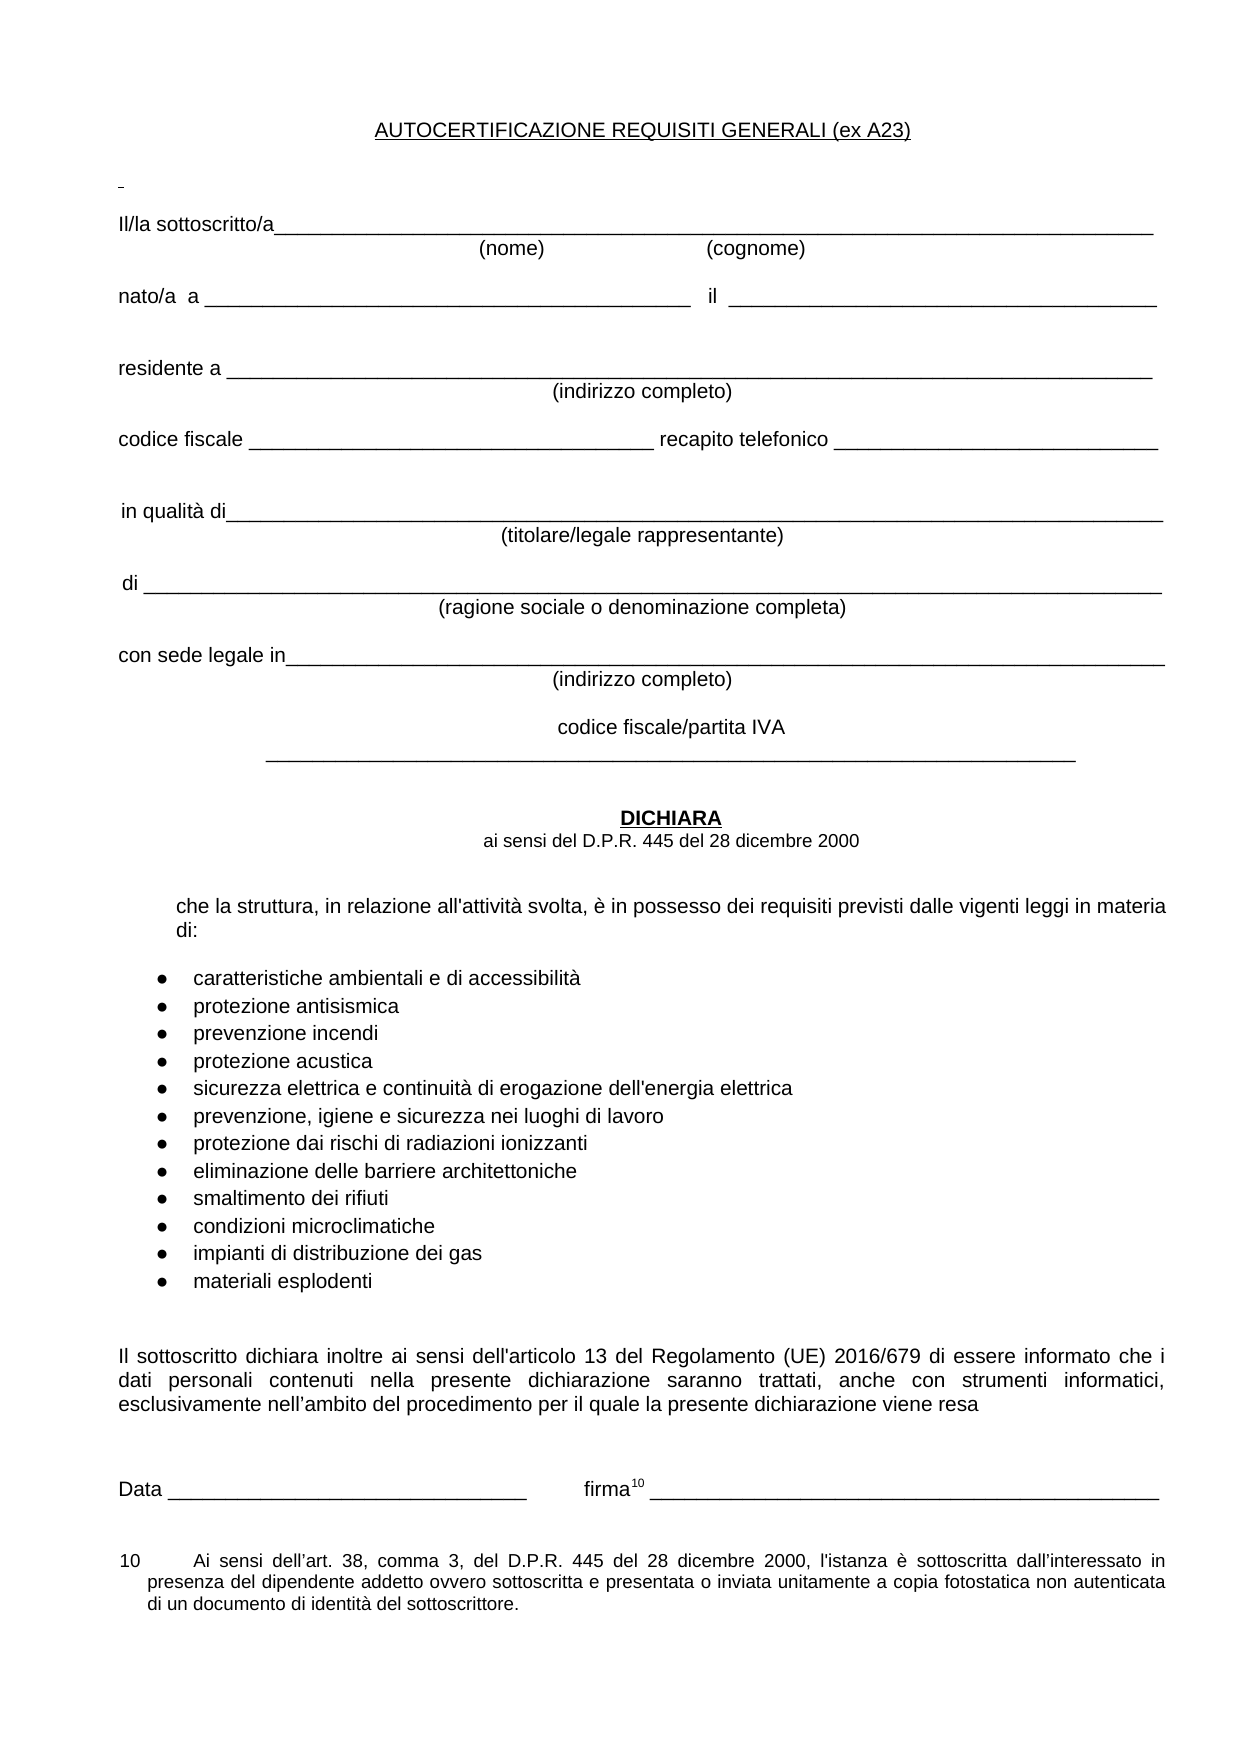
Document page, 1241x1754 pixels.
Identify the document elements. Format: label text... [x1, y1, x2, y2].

text Il sottoscritto dichiara inoltre ai sensi dell'articolo 13 del Regolamento (UE) 2016/679 di essere informato che i dati personali contenuti nella presente dichiarazione saranno trattati, anche con strumenti informatici, esclusivamente nell’ambito del procedimento per il quale la presente dichiarazione viene resa [118, 1344, 1167, 1416]
list condizioni microclimatiche [156, 1214, 1167, 1238]
list eliminazione delle barriere architettoniche [156, 1159, 1167, 1183]
list materiali esplodenti [156, 1269, 1167, 1293]
text AUTOCERTIFICAZIONE REQUISITI GENERALI (ex A23) [119, 118, 1167, 142]
list protezione acustica [156, 1049, 1167, 1073]
text (nome) (cognome) [118, 236, 1167, 259]
text ai sensi del D.P.R. 445 del 28 dicembre 2000 [176, 830, 1167, 851]
text che la struttura, in relazione all'attività svolta, è in possesso dei requisiti previsti dalle vigenti leggi in materia di: [176, 894, 1182, 942]
text di ________________________________________________________________________________________ [118, 571, 1167, 595]
text (indirizzo completo) [118, 379, 1167, 403]
text residente a ________________________________________________________________________________ [118, 355, 1167, 379]
text codice fiscale/partita IVA ______________________________________________________________________ [176, 715, 1167, 763]
text nato/a a __________________________________________ il _____________________________________ [118, 283, 1167, 307]
text Il/la sottoscritto/a____________________________________________________________________________ [118, 212, 1167, 236]
text in qualità di_________________________________________________________________________________ (titolare/legale rappresentante) [118, 499, 1167, 547]
text (ragione sociale o denominazione completa) [118, 595, 1167, 619]
text con sede legale in____________________________________________________________________________ [118, 643, 1167, 667]
list smaltimento dei rifiuti [156, 1186, 1167, 1210]
text Ai sensi dell’art. 38, comma 3, del D.P.R. 445 del 28 dicembre 2000, l'istanza è sottoscritta dall’interessato in presenza del dipendente addetto ovvero sottoscritta e presentata o inviata unitamente a copia fotostatica non autenticata di un documento di identità del sottoscrittore. [119, 1549, 1167, 1614]
list protezione antisismica [156, 994, 1167, 1018]
list protezione dai rischi di radiazioni ionizzanti [156, 1131, 1167, 1155]
text (indirizzo completo) [118, 667, 1167, 691]
list prevenzione incendi [156, 1021, 1167, 1045]
list prevenzione, igiene e sicurezza nei luoghi di lavoro [156, 1104, 1167, 1128]
text codice fiscale ___________________________________ recapito telefonico ____________________________ [118, 427, 1167, 451]
list caratteristiche ambientali e di accessibilità [156, 966, 1167, 990]
list impianti di distribuzione dei gas [156, 1241, 1167, 1265]
text DICHIARA [176, 806, 1167, 830]
text Data _______________________________ firma ____________________________________________ [118, 1476, 1167, 1500]
list sicurezza elettrica e continuità di erogazione dell'energia elettrica [156, 1076, 1167, 1100]
